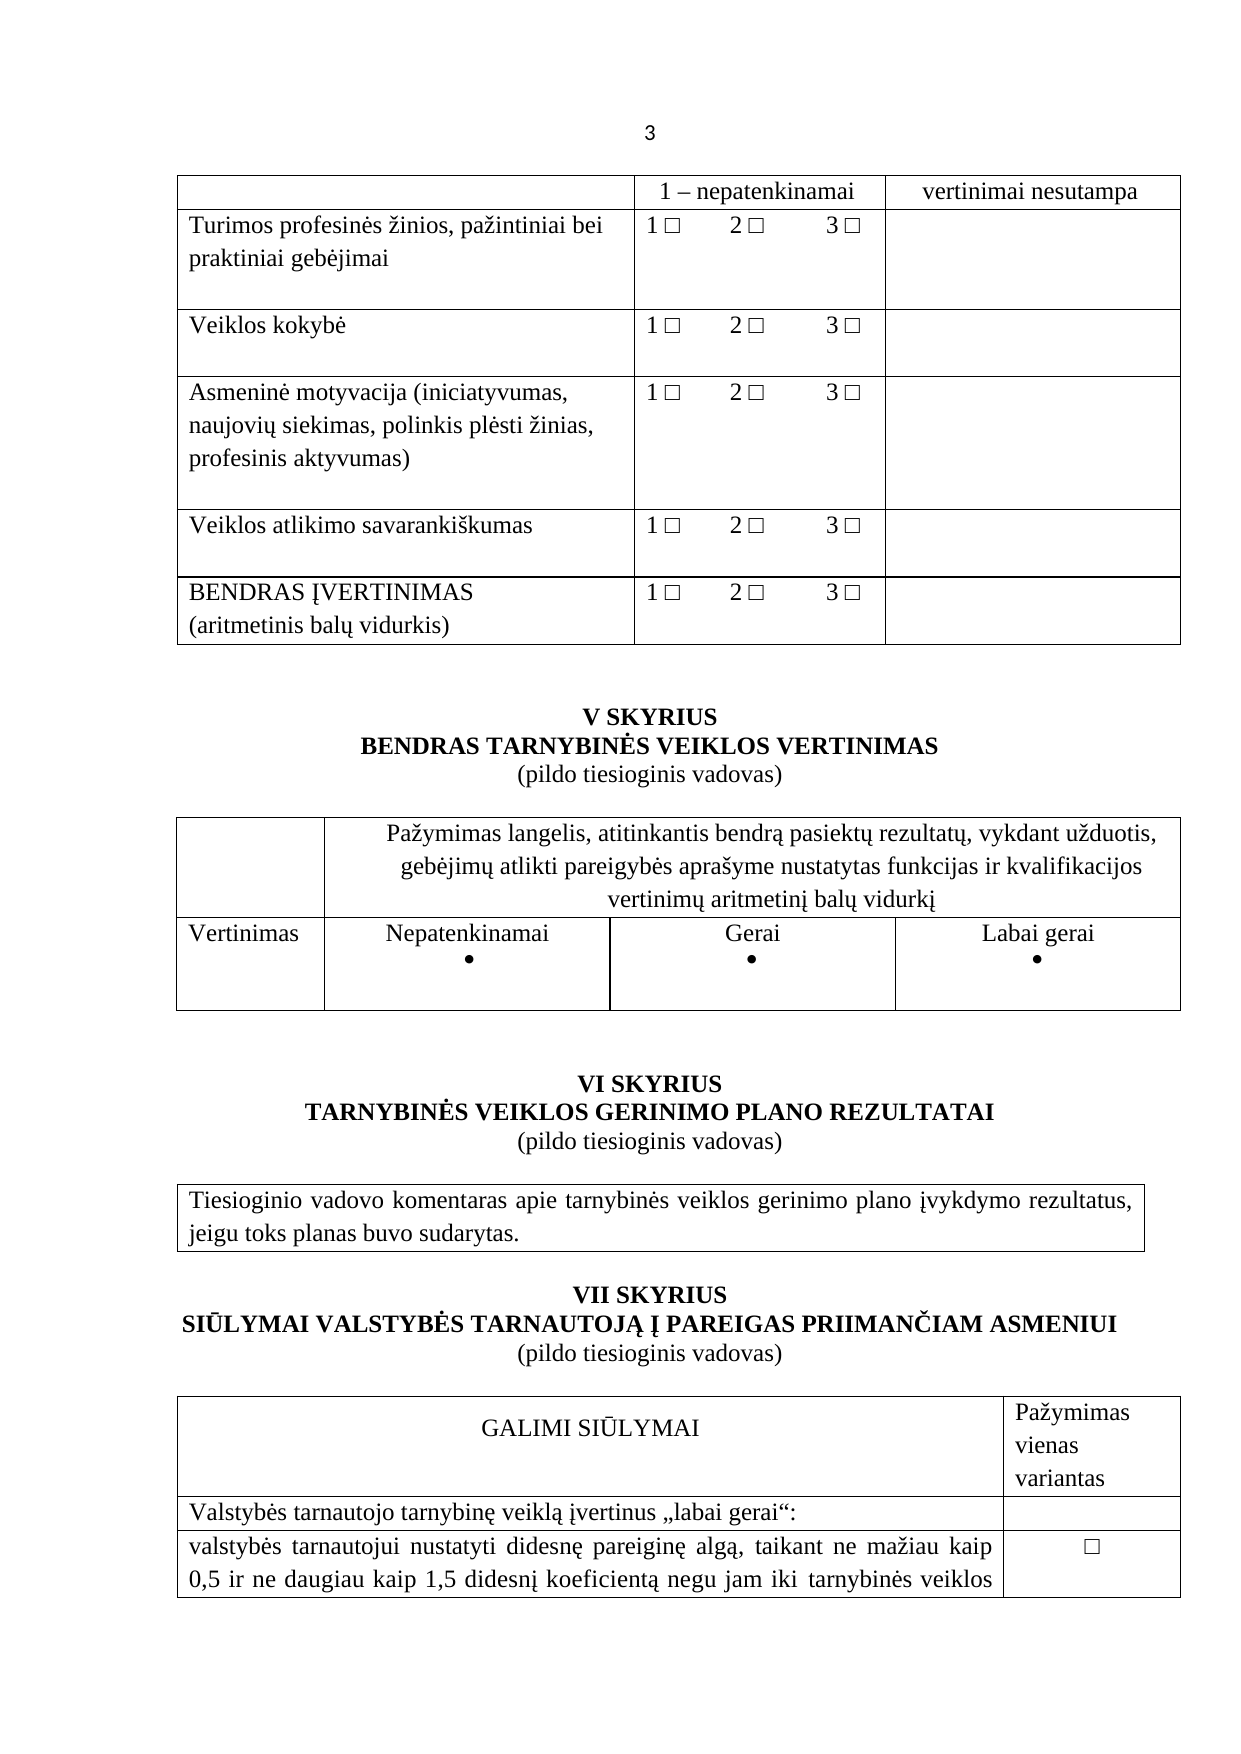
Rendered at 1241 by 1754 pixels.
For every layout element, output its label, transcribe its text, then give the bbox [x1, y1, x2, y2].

table_header 1 – nepatenkinamai [635, 176, 885, 209]
table_cell 1 □ 2 □ 3 □ [635, 310, 885, 376]
text BENDRAS TARNYBINĖS VEIKLOS VERTINIMAS [177, 731, 1122, 759]
table_header [177, 818, 324, 917]
table_cell Gerai  [611, 918, 895, 1010]
table_header Tiesioginio vadovo komentaras apie tarnybinės veiklos gerinimo plano įvykdymo rezultatus, jeigu toks planas buvo sudarytas. [178, 1185, 1144, 1251]
text SIŪLYMAI VALSTYBĖS TARNAUTOJĄ Į PAREIGAS PRIIMANČIAM ASMENIUI [177, 1309, 1122, 1338]
table_cell [886, 510, 1180, 576]
table_cell □ [1004, 1531, 1180, 1597]
table_cell [886, 377, 1180, 509]
table_cell 1 □ 2 □ 3 □ [635, 377, 885, 509]
table_cell 1 □ 2 □ 3 □ [635, 510, 885, 576]
table_header vertinimai nesutampa [886, 176, 1180, 209]
text V SKYRIUS [177, 702, 1122, 731]
table_header Pažymimas vienas variantas [1004, 1397, 1180, 1496]
table_cell Asmeninė motyvacija (iniciatyvumas, naujovių siekimas, polinkis plėsti žinias, profesinis aktyvumas) [178, 377, 634, 509]
text TARNYBINĖS VEIKLOS GERINIMO PLANO REZULTATAI [177, 1097, 1122, 1126]
text (pildo tiesioginis vadovas) [177, 1126, 1122, 1155]
table_cell Vertinimas [177, 918, 324, 1010]
table_header [178, 176, 634, 209]
table_cell 1 □ 2 □ 3 □ [635, 210, 885, 309]
table_cell valstybės tarnautojui nustatyti didesnę pareiginę algą, taikant ne mažiau kaip 0,5 ir ne daugiau kaip 1,5 didesnį koeficientą negu jam iki tarnybinės veiklos [178, 1531, 1003, 1597]
table_cell [1004, 1497, 1180, 1530]
table_cell Turimos profesinės žinios, pažintiniai bei praktiniai gebėjimai [178, 210, 634, 309]
text (pildo tiesioginis vadovas) [177, 1338, 1122, 1367]
text (pildo tiesioginis vadovas) [177, 759, 1122, 788]
table_cell [886, 578, 1180, 643]
table_cell 1 □ 2 □ 3 □ [635, 578, 885, 643]
table_cell [886, 310, 1180, 376]
table_header GALIMI SIŪLYMAI [178, 1397, 1003, 1496]
table_cell BENDRAS ĮVERTINIMAS (aritmetinis balų vidurkis) [178, 578, 634, 643]
table_cell Veiklos atlikimo savarankiškumas [178, 510, 634, 576]
table_header Pažymimas langelis, atitinkantis bendrą pasiektų rezultatų, vykdant užduotis, gebėjimų atlikti pareigybės aprašyme nustatytas funkcijas ir kvalifikacijos vertinimų aritmetinį balų vidurkį [325, 818, 1180, 917]
table_cell Nepatenkinamai  [325, 918, 609, 1010]
table_cell Veiklos kokybė [178, 310, 634, 376]
table_cell [886, 210, 1180, 309]
table_cell Valstybės tarnautojo tarnybinę veiklą įvertinus „labai gerai“: [178, 1497, 1003, 1530]
table_cell Labai gerai  [896, 918, 1180, 1010]
text VII SKYRIUS [177, 1281, 1122, 1309]
text VI SKYRIUS [177, 1069, 1122, 1097]
